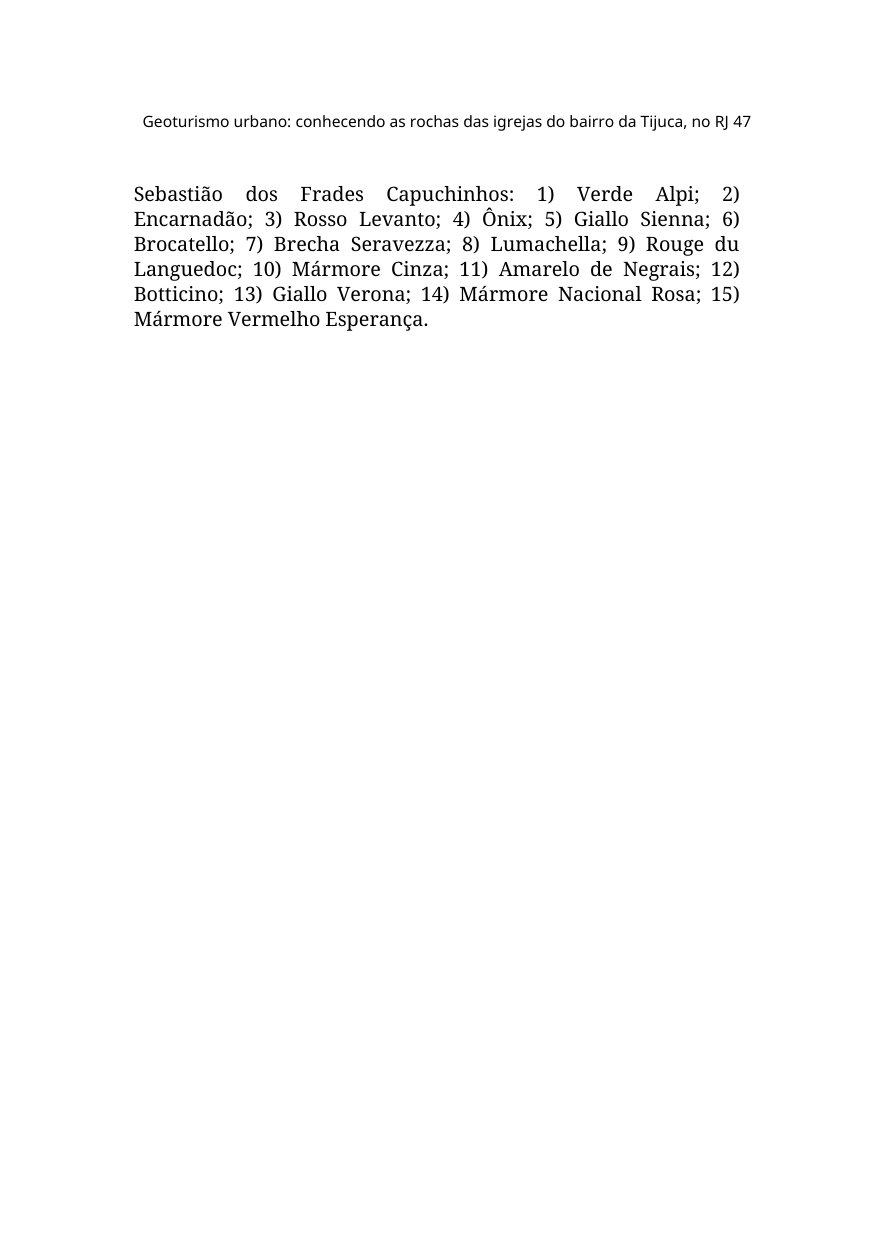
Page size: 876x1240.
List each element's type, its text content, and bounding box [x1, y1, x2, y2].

text Sebastião dos Frades Capuchinhos: 1) Verde Alpi; 2) Encarnadão; 3) Rosso Levanto; 4) Ônix; 5) Giallo Sienna; 6) Brocatello; 7) Brecha Seravezza; 8) Lumachella; 9) Rouge du Languedoc; 10) Mármore Cinza; 11) Amarelo de Negrais; 12) Botticino; 13) Giallo Verona; 14) Mármore Nacional Rosa; 15) Mármore Vermelho Esperança. [133, 182, 740, 332]
